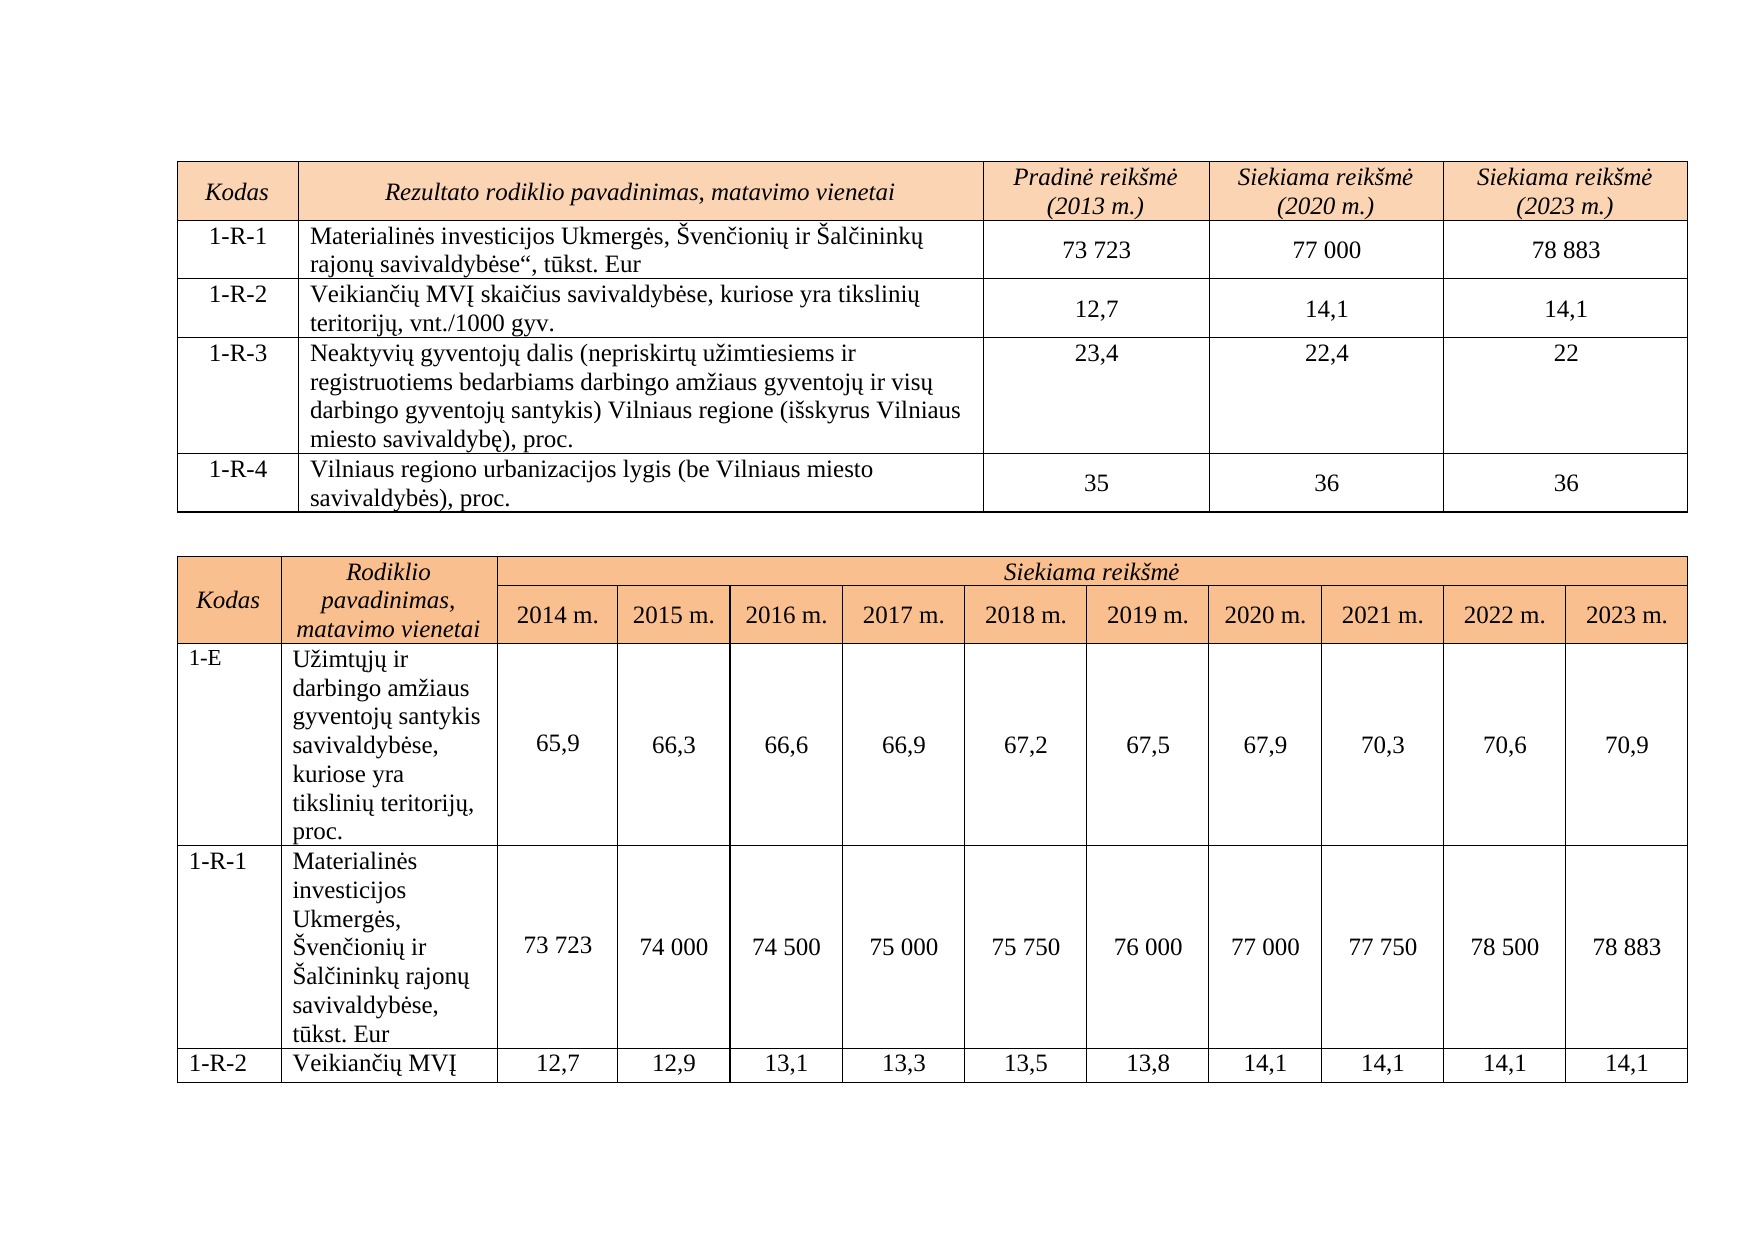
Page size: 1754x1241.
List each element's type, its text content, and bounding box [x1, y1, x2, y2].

table_cell 77 000 [1210, 221, 1443, 278]
table_cell 67,2 [965, 644, 1086, 845]
table_cell 73 723 [984, 221, 1209, 278]
table_header Siekiama reikšmė (2023 m.) [1444, 162, 1687, 220]
table_cell 76 000 [1087, 846, 1208, 1047]
table_cell 75 750 [965, 846, 1086, 1047]
table_header Rezultato rodiklio pavadinimas, matavimo vienetai [299, 162, 983, 220]
table_cell 22,4 [1210, 338, 1443, 453]
table_header Kodas [178, 162, 298, 220]
table_cell 70,3 [1322, 644, 1443, 845]
table_cell 12,7 [498, 1049, 617, 1082]
table_cell 14,1 [1566, 1049, 1687, 1082]
table_cell 2018 m. [965, 586, 1086, 643]
table_cell 2017 m. [843, 586, 964, 643]
table_cell 14,1 [1209, 1049, 1321, 1082]
table_cell 70,6 [1444, 644, 1565, 845]
table_cell 2015 m. [618, 586, 729, 643]
table_cell 78 500 [1444, 846, 1565, 1047]
table_cell 1-R-2 [178, 1049, 281, 1082]
table_cell 66,9 [843, 644, 964, 845]
table_cell 1-R-1 [178, 846, 281, 1047]
table_cell Vilniaus regiono urbanizacijos lygis (be Vilniaus miesto savivaldybės), proc. [299, 454, 983, 511]
table_cell 2023 m. [1566, 586, 1687, 643]
table_cell 12,7 [984, 279, 1209, 337]
table_header Pradinė reikšmė (2013 m.) [984, 162, 1209, 220]
table_cell 74 500 [731, 846, 842, 1047]
table_cell 1-E [178, 644, 281, 845]
table_cell Materialinės investicijos Ukmergės, Švenčionių ir Šalčininkų rajonų savivaldybėse“, tūkst. Eur [299, 221, 983, 278]
table_cell 22 [1444, 338, 1687, 453]
table_cell 77 000 [1209, 846, 1321, 1047]
table_cell 66,3 [618, 644, 729, 845]
table_cell 12,9 [618, 1049, 729, 1082]
table_cell 13,3 [843, 1049, 964, 1082]
table_cell 73 723 [498, 846, 617, 1047]
table_cell 67,9 [1209, 644, 1321, 845]
table_cell 65,9 [498, 644, 617, 845]
table_cell Užimtųjų ir darbingo amžiaus gyventojų santykis savivaldybėse, kuriose yra tikslinių teritorijų, proc. [282, 644, 497, 845]
table_cell 2014 m. [498, 586, 617, 643]
table_header Siekiama reikšmė (2020 m.) [1210, 162, 1443, 220]
table_cell 14,1 [1210, 279, 1443, 337]
table_cell 13,1 [731, 1049, 842, 1082]
table_cell 1-R-4 [178, 454, 298, 511]
table_cell 14,1 [1444, 279, 1687, 337]
table_cell 2020 m. [1209, 586, 1321, 643]
table_cell 2019 m. [1087, 586, 1208, 643]
table_cell 1-R-3 [178, 338, 298, 453]
table_cell 36 [1210, 454, 1443, 511]
table_cell 36 [1444, 454, 1687, 511]
table_cell 1-R-2 [178, 279, 298, 337]
table_cell Veikiančių MVĮ skaičius savivaldybėse, kuriose yra tikslinių teritorijų, vnt./1000 gyv. [299, 279, 983, 337]
table_cell 35 [984, 454, 1209, 511]
table_cell 78 883 [1566, 846, 1687, 1047]
table_cell 2021 m. [1322, 586, 1443, 643]
table_cell 14,1 [1444, 1049, 1565, 1082]
table_header Kodas [178, 557, 281, 643]
table_cell 1-R-1 [178, 221, 298, 278]
table_cell 70,9 [1566, 644, 1687, 845]
table_cell 66,6 [731, 644, 842, 845]
table_cell 2022 m. [1444, 586, 1565, 643]
table_cell 23,4 [984, 338, 1209, 453]
table_cell 77 750 [1322, 846, 1443, 1047]
table_cell 13,5 [965, 1049, 1086, 1082]
table_cell 14,1 [1322, 1049, 1443, 1082]
table_cell Neaktyvių gyventojų dalis (nepriskirtų užimtiesiems ir registruotiems bedarbiams darbingo amžiaus gyventojų ir visų darbingo gyventojų santykis) Vilniaus regione (išskyrus Vilniaus miesto savivaldybę), proc. [299, 338, 983, 453]
table_header Rodiklio pavadinimas, matavimo vienetai [282, 557, 497, 643]
table_cell Materialinės investicijos Ukmergės, Švenčionių ir Šalčininkų rajonų savivaldybėse, tūkst. Eur [282, 846, 497, 1047]
table_cell 67,5 [1087, 644, 1208, 845]
table_cell Veikiančių MVĮ skaičius savivaldybėse, kuriose yra tikslinių teritorijų, vnt./1000 gyv. [282, 1049, 497, 1082]
table_cell 74 000 [618, 846, 729, 1047]
table_header Siekiama reikšmė [498, 557, 1687, 585]
table_cell 78 883 [1444, 221, 1687, 278]
table_cell 13,8 [1087, 1049, 1208, 1082]
table_cell 75 000 [843, 846, 964, 1047]
table_cell 2016 m. [731, 586, 842, 643]
